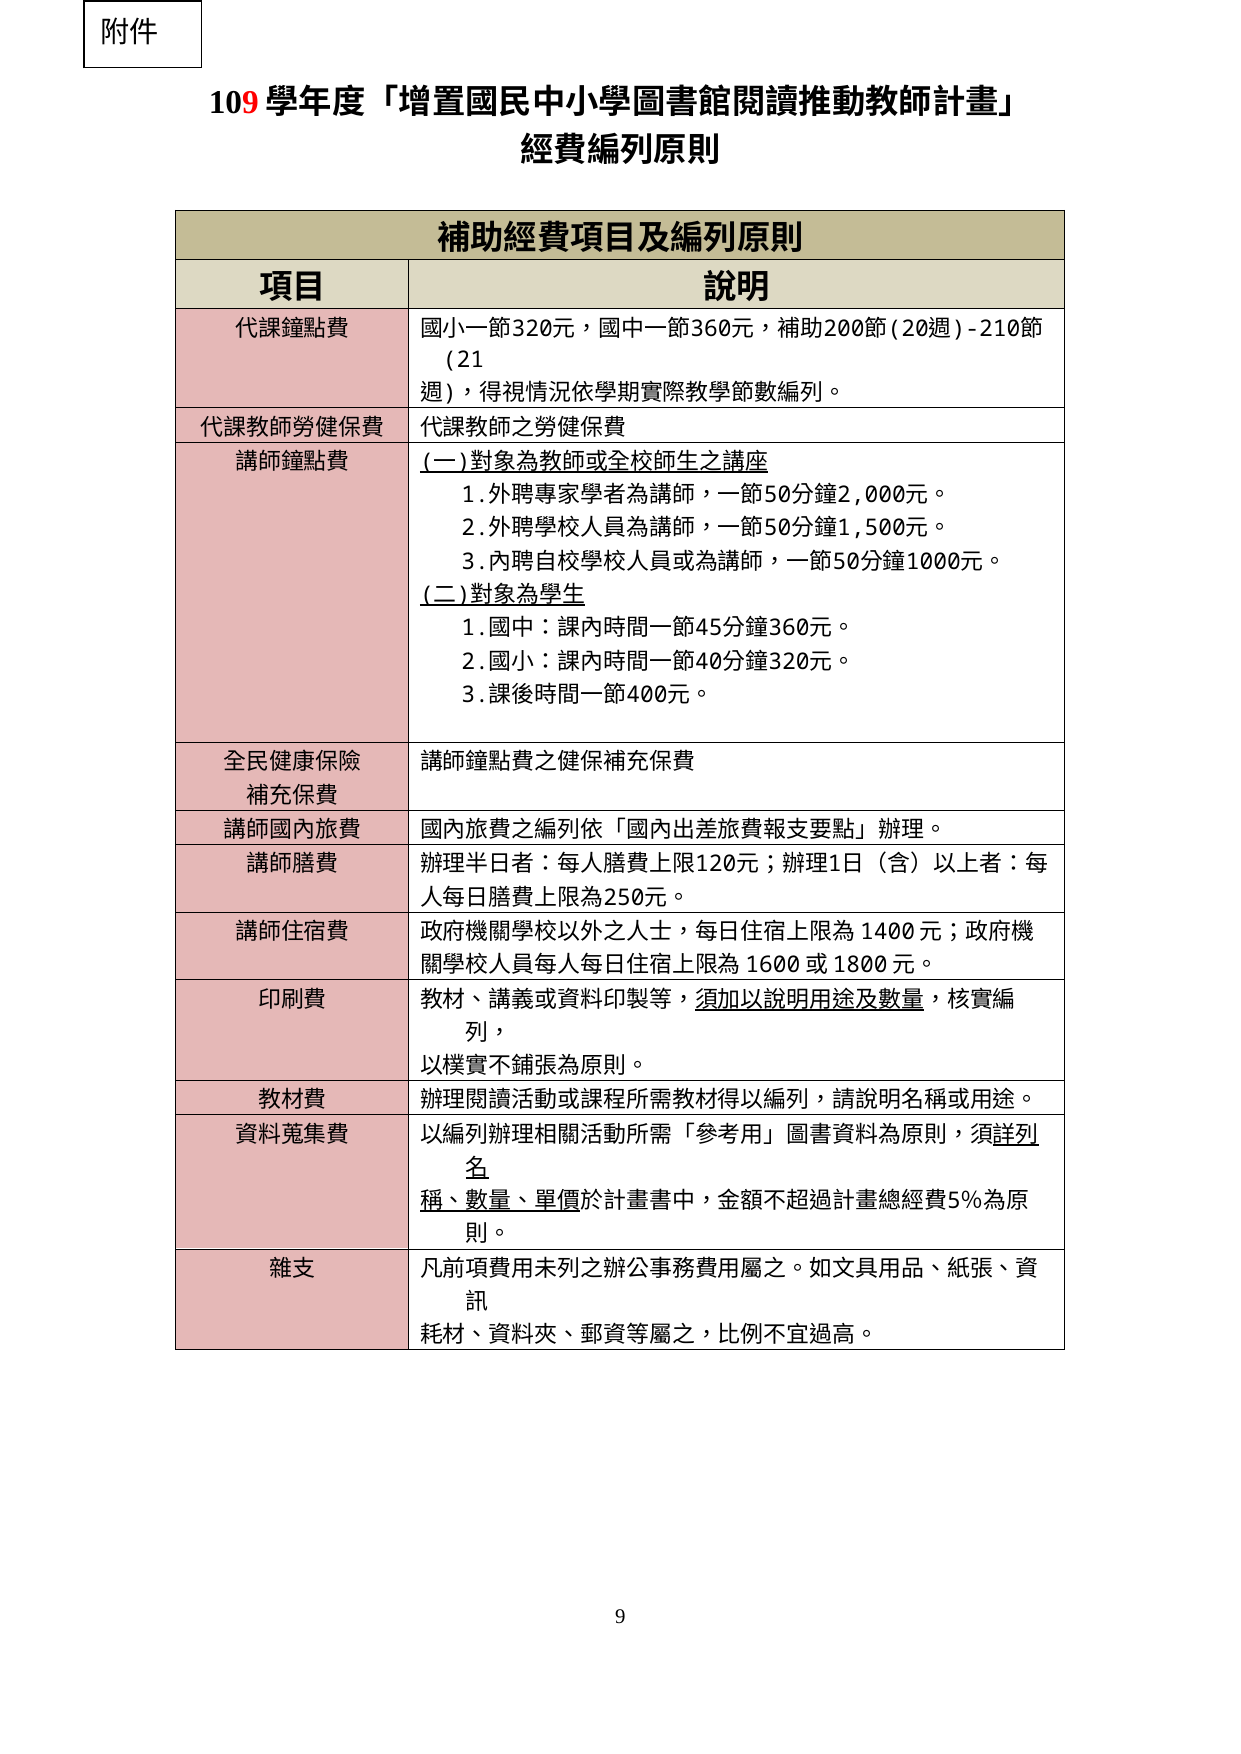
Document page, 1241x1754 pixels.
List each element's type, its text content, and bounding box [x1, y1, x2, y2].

table_cell 講師膳費 [176, 845, 408, 912]
table_cell 代課教師之勞健保費 [409, 408, 1064, 442]
table_cell 印刷費 [176, 980, 408, 1080]
table_cell 辦理閱讀活動或課程所需教材得以編列，請說明名稱或用途。 [409, 1081, 1064, 1114]
table_cell 代課教師勞健保費 [176, 408, 408, 442]
table_cell 講師鐘點費 [176, 443, 408, 742]
table_cell 凡前項費用未列之辦公事務費用屬之。如文具用品、紙張、資訊 耗材、資料夾、郵資等屬之，比例不宜過高。 [409, 1250, 1064, 1349]
table_cell 國內旅費之編列依「國內出差旅費報支要點」辦理。 [409, 811, 1064, 844]
table_cell 資料蒐集費 [176, 1115, 408, 1248]
table_cell 教材費 [176, 1081, 408, 1114]
table_cell 國小一節320元，國中一節360元，補助200節(20週)-210節(21 週)，得視情況依學期實際教學節數編列。 [409, 309, 1064, 407]
table_cell 講師住宿費 [176, 913, 408, 979]
table_cell 全民健康保險 補充保費 [176, 743, 408, 810]
table_cell 雜支 [176, 1250, 408, 1349]
table_cell 項目 [176, 260, 408, 308]
table_cell 辦理半日者：每人膳費上限120元；辦理1日（含）以上者：每人每日膳費上限為250元。 [409, 845, 1064, 912]
table_cell 講師國內旅費 [176, 811, 408, 844]
text 附件４ [100, 9, 186, 59]
table_cell 講師鐘點費之健保補充保費 [409, 743, 1064, 810]
table_cell 說明 [409, 260, 1064, 308]
table_cell 教材、講義或資料印製等，須加以說明用途及數量，核實編列， 以樸實不鋪張為原則。 [409, 980, 1064, 1080]
text 經費編列原則 [187, 123, 1053, 171]
table_cell 政府機關學校以外之人士，每日住宿上限為1400元；政府機關學校人員每人每日住宿上限為1600或1800元。 [409, 913, 1064, 979]
table_cell 以編列辦理相關活動所需「參考用」圖書資料為原則，須詳列名 稱、數量、單價於計畫書中，金額不超過計畫總經費5％為原則。 [409, 1115, 1064, 1248]
text 109學年度「增置國民中小學圖書館閱讀推動教師計畫」 [187, 75, 1053, 123]
text [85, 2, 201, 67]
table_cell 代課鐘點費 [176, 309, 408, 407]
table_header 補助經費項目及編列原則 [176, 211, 1064, 259]
table_cell (一)對象為教師或全校師生之講座 1.外聘專家學者為講師，一節50分鐘2,000元。 2.外聘學校人員為講師，一節50分鐘1,500元。 3.內聘自校學校人員或為講師，一節50分鐘1000元。 (二)對象為學生 1.國中：課內時間一節45分鐘360元。 2.國小：課內時間一節40分鐘320元。 3.課後時間一節400元。 [409, 443, 1064, 742]
